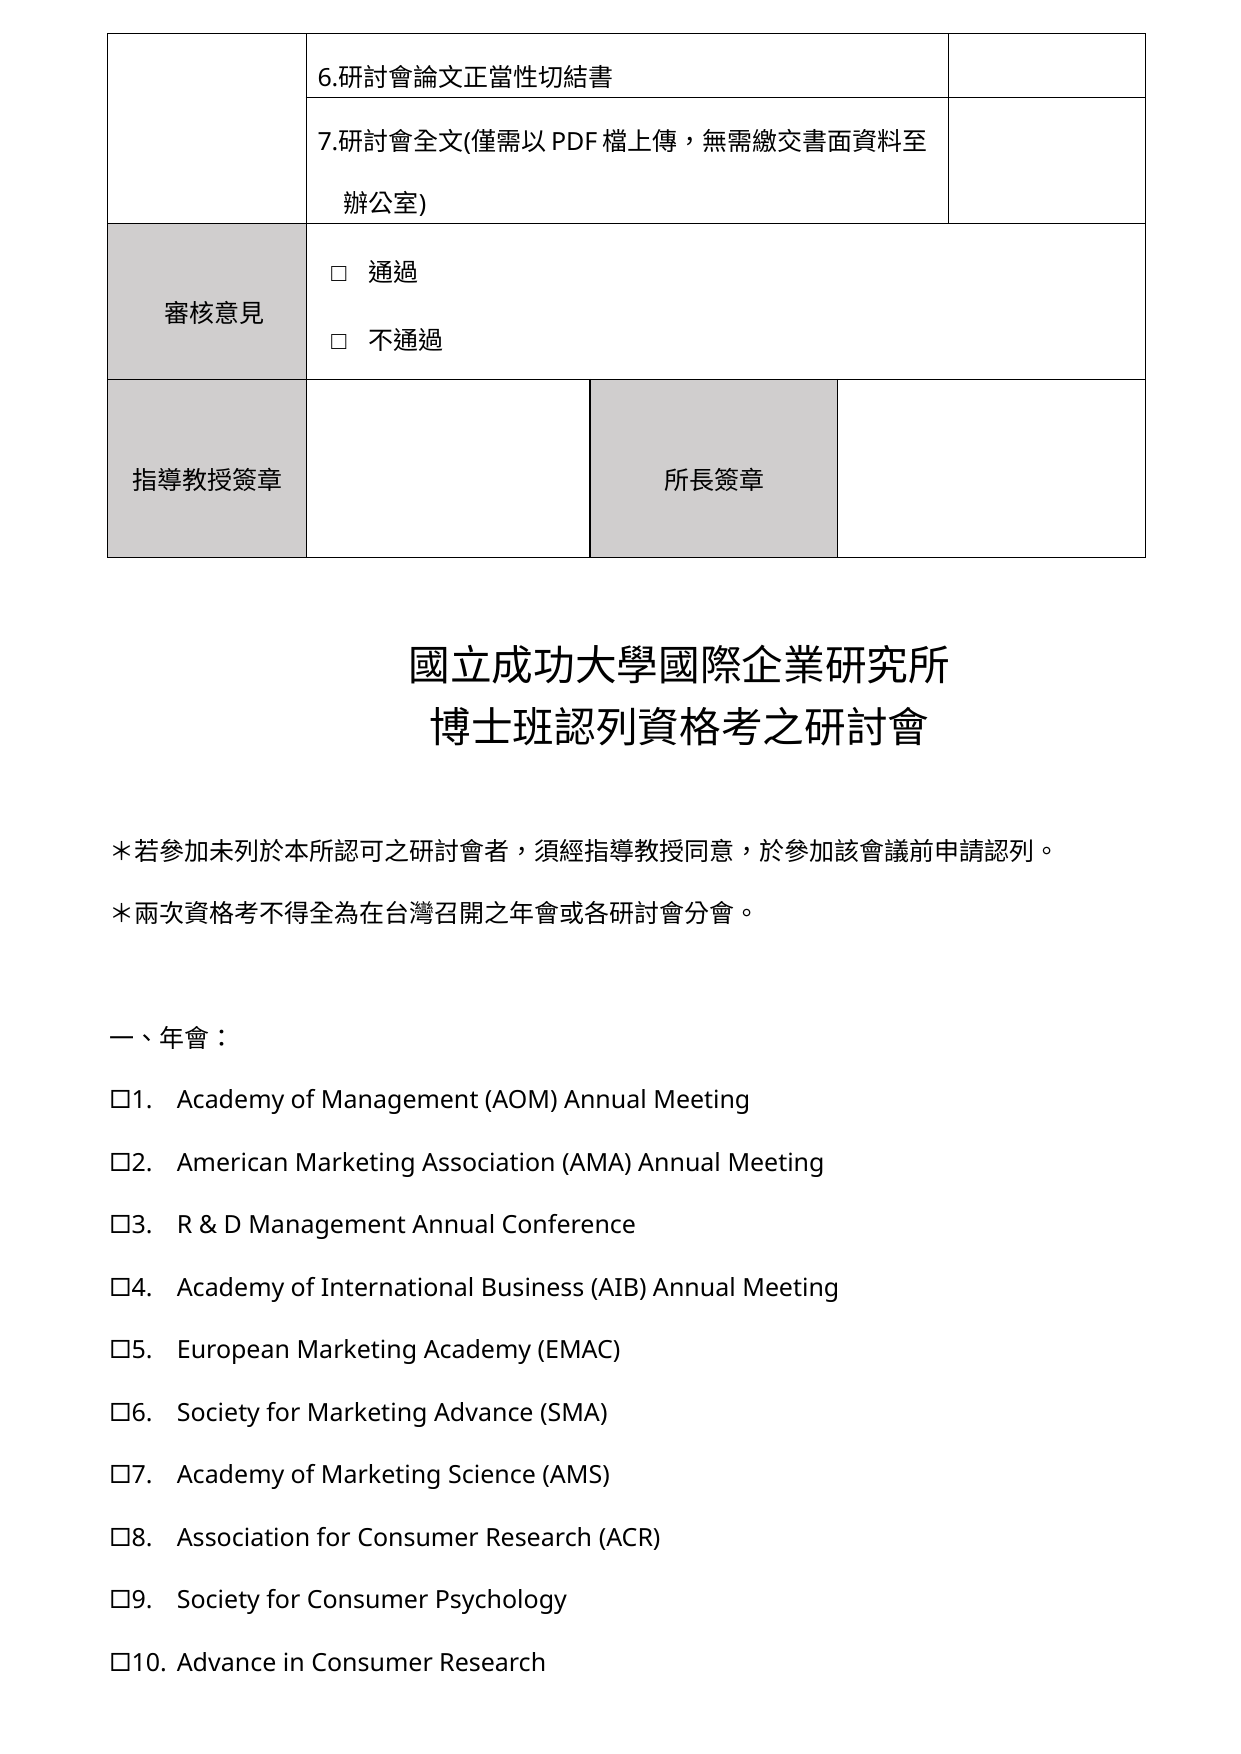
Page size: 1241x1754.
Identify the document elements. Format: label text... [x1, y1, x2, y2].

text 5. European Marketing Academy (EMAC) [109, 1308, 1181, 1370]
table_cell [949, 98, 1145, 223]
table_cell [838, 380, 1145, 557]
text 博士班認列資格考之研討會 [177, 683, 1181, 745]
table_cell 審核意見 [108, 224, 306, 379]
text 3. R & D Management Annual Conference [109, 1183, 1181, 1245]
table_cell [307, 380, 589, 557]
table_cell 7.研討會全文(僅需以PDF檔上傳，無需繳交書面資料至辦公室) [307, 98, 948, 223]
text 4. Academy of International Business (AIB) Annual Meeting [109, 1245, 1181, 1308]
text 9. Society for Consumer Psychology [109, 1558, 1181, 1620]
text 10. Advance in Consumer Research [109, 1620, 1181, 1683]
text ＊若參加未列於本所認可之研討會者，須經指導教授同意，於參加該會議前申請認列。 [109, 808, 1181, 870]
text 1. Academy of Management (AOM) Annual Meeting [109, 1058, 1181, 1120]
table_cell 指導教授簽章 [108, 380, 306, 557]
table_cell 6.研討會論文正當性切結書 [307, 34, 948, 97]
text ＊兩次資格考不得全為在台灣召開之年會或各研討會分會。 [109, 870, 1181, 933]
text 7. Academy of Marketing Science (AMS) [109, 1433, 1181, 1495]
table_cell [108, 34, 306, 223]
table_cell [949, 34, 1145, 97]
text 6. Society for Marketing Advance (SMA) [109, 1370, 1181, 1433]
text 一、年會： [109, 995, 1181, 1058]
text 8. Association for Consumer Research (ACR) [109, 1495, 1181, 1558]
text 2. American Marketing Association (AMA) Annual Meeting [109, 1120, 1181, 1183]
table_cell 所長簽章 [591, 380, 837, 557]
text 國立成功大學國際企業研究所 [177, 620, 1181, 683]
table_cell 通過 不通過 [307, 224, 1145, 379]
